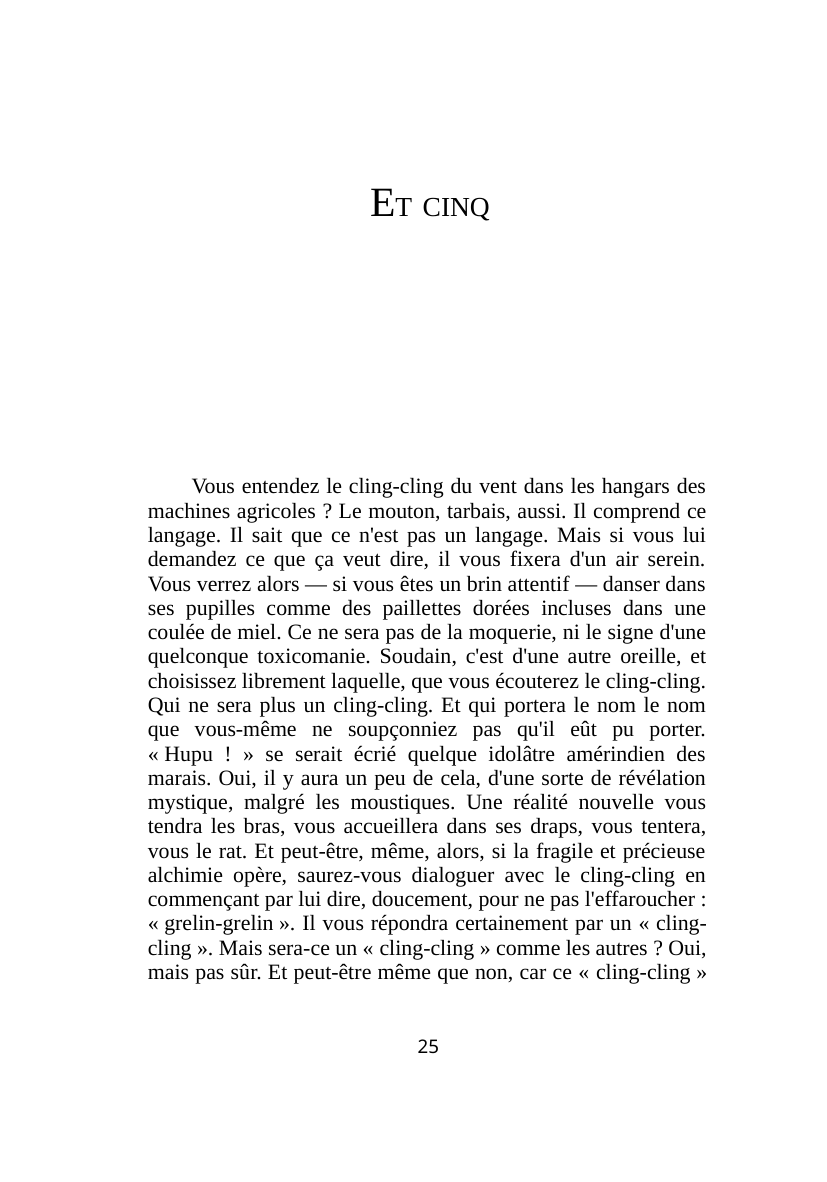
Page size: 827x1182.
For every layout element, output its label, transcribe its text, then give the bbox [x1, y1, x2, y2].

text Vous entendez le cling-cling du vent dans les hangars des machines agricoles ? Le mouton, tarbais, aussi. Il comprend ce langage. Il sait que ce n'est pas un langage. Mais si vous lui demandez ce que ça veut dire, il vous fixera d'un air serein. Vous verrez alors — si vous êtes un brin attentif — danser dans ses pupilles comme des paillettes dorées incluses dans une coulée de miel. Ce ne sera pas de la moquerie, ni le signe d'une quelconque toxicomanie. Soudain, c'est d'une autre oreille, et choisissez librement laquelle, que vous écouterez le cling-cling. Qui ne sera plus un cling-cling. Et qui portera le nom le nom que vous-même ne soupçonniez pas qu'il eût pu porter. « Hupu ! » se serait écrié quelque idolâtre amérindien des marais. Oui, il y aura un peu de cela, d'une sorte de révélation mystique, malgré les moustiques. Une réalité nouvelle vous tendra les bras, vous accueillera dans ses draps, vous tentera, vous le rat. Et peut-être, même, alors, si la fragile et précieuse alchimie opère, saurez-vous dialoguer avec le cling-cling en commençant par lui dire, doucement, pour ne pas l'effaroucher : « grelin-grelin ». Il vous répondra certainement par un « cling-cling ». Mais sera-ce un « cling-cling » comme les autres ? Oui, mais pas sûr. Et peut-être même que non, car ce « cling-cling » [148, 474, 707, 984]
text Et cinq [151, 179, 709, 225]
